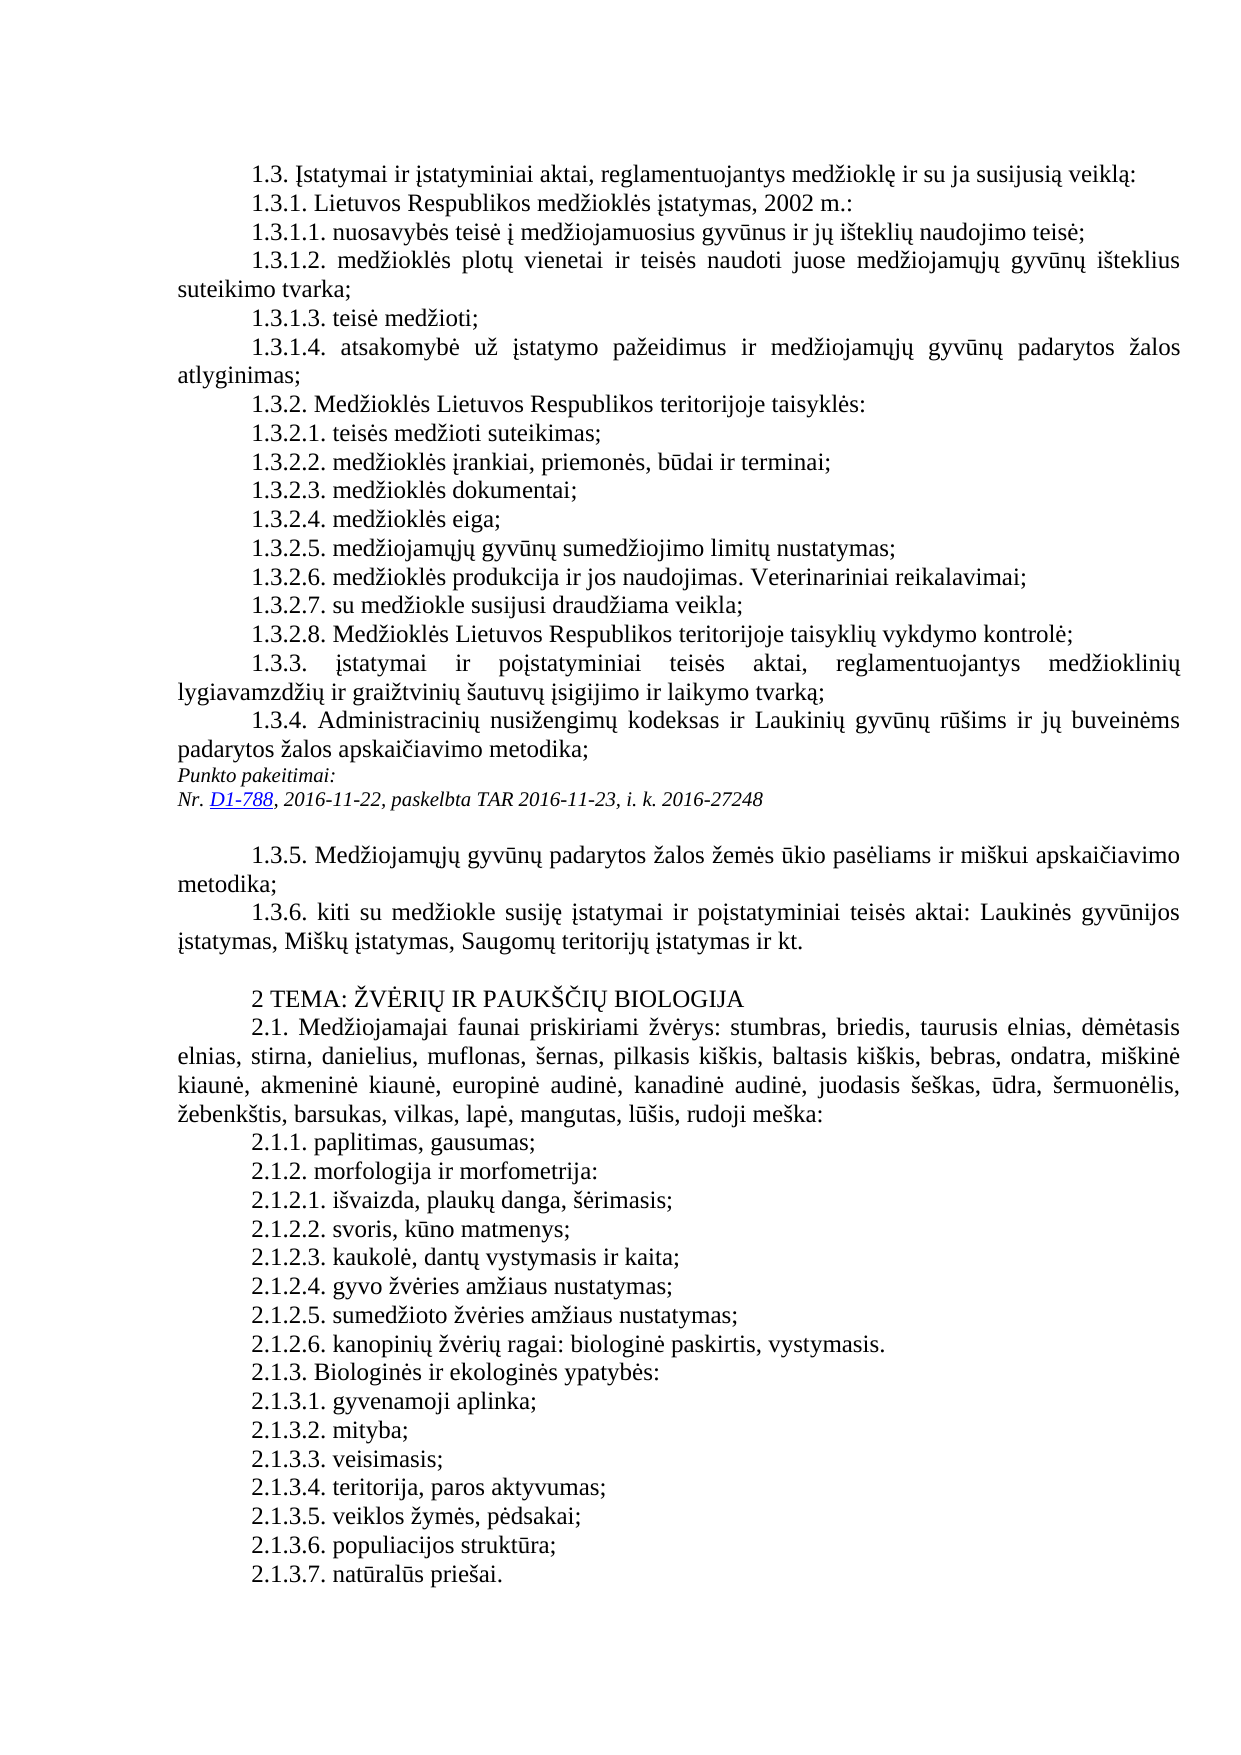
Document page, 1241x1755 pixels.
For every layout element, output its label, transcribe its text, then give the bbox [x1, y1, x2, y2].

text 1.3.5. Medžiojamųjų gyvūnų padarytos žalos žemės ūkio pasėliams ir miškui apskaičiavimo metodika; [177, 840, 1181, 897]
text 2.1.2. morfologija ir morfometrija: [177, 1156, 1181, 1185]
text 1.3.2.5. medžiojamųjų gyvūnų sumedžiojimo limitų nustatymas; [177, 533, 1181, 562]
text 2.1.3.1. gyvenamoji aplinka; [177, 1386, 1181, 1415]
text 1.3.1. Lietuvos Respublikos medžioklės įstatymas, 2002 m.: [177, 188, 1181, 217]
text 1.3.2.6. medžioklės produkcija ir jos naudojimas. Veterinariniai reikalavimai; [177, 562, 1181, 591]
text 2.1.2.6. kanopinių žvėrių ragai: biologinė paskirtis, vystymasis. [177, 1329, 1181, 1357]
text Nr. D1-788, 2016-11-22, paskelbta TAR 2016-11-23, i. k. 2016-27248 [177, 787, 1181, 811]
text 1.3. Įstatymai ir įstatyminiai aktai, reglamentuojantys medžioklę ir su ja susijusią veiklą: [177, 159, 1181, 188]
text 2.1.1. paplitimas, gausumas; [177, 1127, 1181, 1156]
text 1.3.2.7. su medžiokle susijusi draudžiama veikla; [177, 591, 1181, 619]
text 1.3.1.4. atsakomybė už įstatymo pažeidimus ir medžiojamųjų gyvūnų padarytos žalos atlyginimas; [177, 332, 1181, 389]
text 1.3.2.8. Medžioklės Lietuvos Respublikos teritorijoje taisyklių vykdymo kontrolė; [177, 619, 1181, 648]
text 2.1.2.2. svoris, kūno matmenys; [177, 1214, 1181, 1242]
text 1.3.1.2. medžioklės plotų vienetai ir teisės naudoti juose medžiojamųjų gyvūnų išteklius suteikimo tvarka; [177, 246, 1181, 303]
text 1.3.1.1. nuosavybės teisė į medžiojamuosius gyvūnus ir jų išteklių naudojimo teisė; [177, 217, 1181, 246]
text 2.1.3.3. veisimasis; [177, 1444, 1181, 1472]
text 1.3.3. įstatymai ir poįstatyminiai teisės aktai, reglamentuojantys medžioklinių lygiavamzdžių ir graižtvinių šautuvų įsigijimo ir laikymo tvarką; [177, 648, 1181, 706]
text 2.1.2.4. gyvo žvėries amžiaus nustatymas; [177, 1271, 1181, 1300]
text 1.3.2. Medžioklės Lietuvos Respublikos teritorijoje taisyklės: [177, 389, 1181, 418]
text 1.3.1.3. teisė medžioti; [177, 303, 1181, 332]
text 2.1.3. Biologinės ir ekologinės ypatybės: [177, 1357, 1181, 1386]
text 1.3.2.3. medžioklės dokumentai; [177, 476, 1181, 504]
text 2.1.3.2. mityba; [177, 1415, 1181, 1444]
text 2.1.2.5. sumedžioto žvėries amžiaus nustatymas; [177, 1300, 1181, 1329]
text Punkto pakeitimai: [177, 763, 1181, 787]
text 2.1.2.3. kaukolė, dantų vystymasis ir kaita; [177, 1242, 1181, 1271]
text 2 TEMA: ŽVĖRIŲ IR PAUKŠČIŲ BIOLOGIJA [177, 984, 1181, 1012]
text 1.3.6. kiti su medžiokle susiję įstatymai ir poįstatyminiai teisės aktai: Laukinės gyvūnijos įstatymas, Miškų įstatymas, Saugomų teritorijų įstatymas ir kt. [177, 897, 1181, 955]
text 1.3.2.4. medžioklės eiga; [177, 504, 1181, 533]
text 1.3.2.2. medžioklės įrankiai, priemonės, būdai ir terminai; [177, 447, 1181, 476]
text 2.1. Medžiojamajai faunai priskiriami žvėrys: stumbras, briedis, taurusis elnias, dėmėtasis elnias, stirna, danielius, muflonas, šernas, pilkasis kiškis, baltasis kiškis, bebras, ondatra, miškinė kiaunė, akmeninė kiaunė, europinė audinė, kanadinė audinė, juodasis šeškas, ūdra, šermuonėlis, žebenkštis, barsukas, vilkas, lapė, mangutas, lūšis, rudoji meška: [177, 1012, 1181, 1127]
text 2.1.3.6. populiacijos struktūra; [177, 1530, 1181, 1559]
text 1.3.2.1. teisės medžioti suteikimas; [177, 418, 1181, 447]
text 2.1.3.7. natūralūs priešai. [177, 1559, 1181, 1587]
text 1.3.4. Administracinių nusižengimų kodeksas ir Laukinių gyvūnų rūšims ir jų buveinėms padarytos žalos apskaičiavimo metodika; [177, 706, 1181, 763]
text 2.1.3.5. veiklos žymės, pėdsakai; [177, 1501, 1181, 1530]
text 2.1.2.1. išvaizda, plaukų danga, šėrimasis; [177, 1185, 1181, 1214]
text 2.1.3.4. teritorija, paros aktyvumas; [177, 1472, 1181, 1501]
